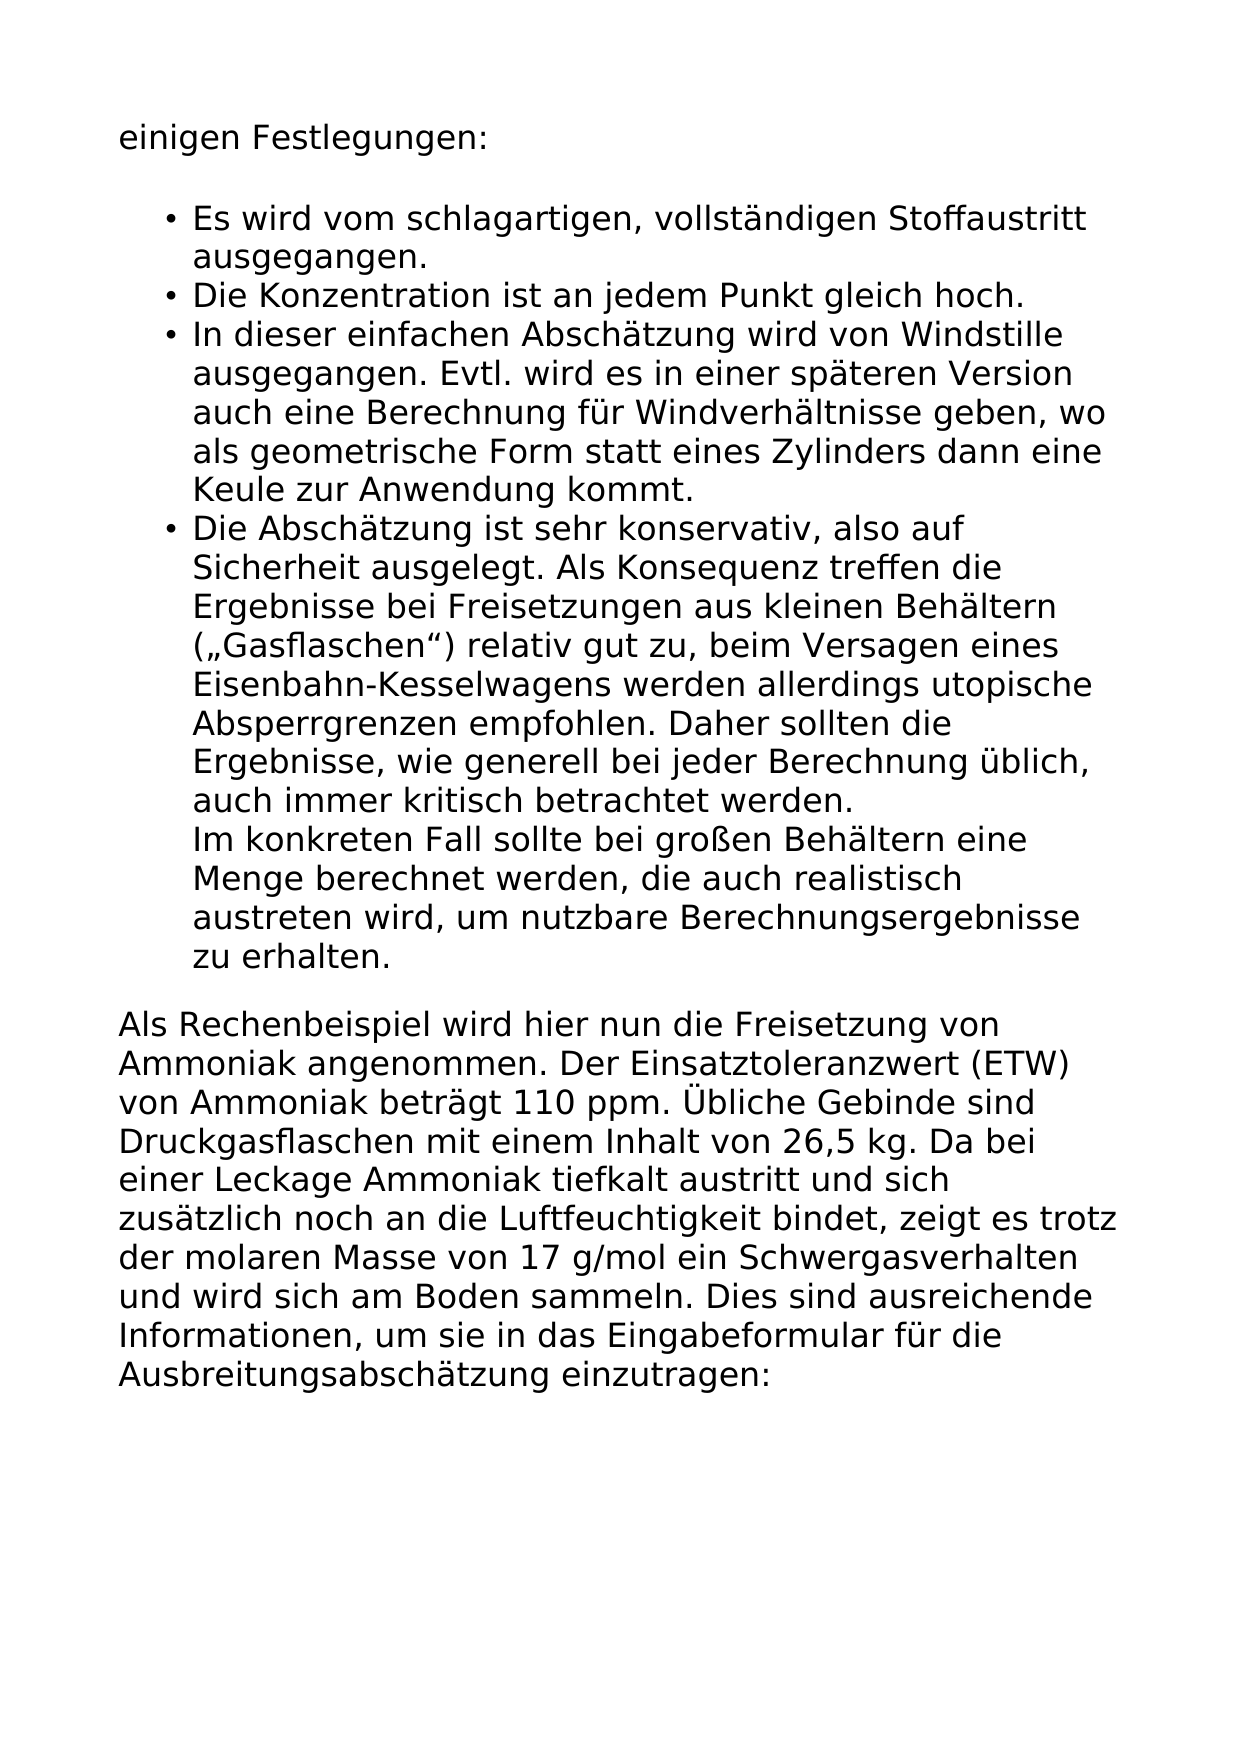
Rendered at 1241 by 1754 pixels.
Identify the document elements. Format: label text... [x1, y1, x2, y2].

text Als Rechenbeispiel wird hier nun die Freisetzung von Ammoniak angenommen. Der Einsatztoleranzwert (ETW) von Ammoniak beträgt 110 ppm. Übliche Gebinde sind Druckgasflaschen mit einem Inhalt von 26,5 kg. Da bei einer Leckage Ammoniak tiefkalt austritt und sich zusätzlich noch an die Luftfeuchtigkeit bindet, zeigt es trotz der molaren Masse von 17 g/mol ein Schwergasverhalten und wird sich am Boden sammeln. Dies sind ausreichende Informationen, um sie in das Eingabeformular für die Ausbreitungsabschätzung einzutragen: [118, 1006, 1122, 1394]
list Die Konzentration ist an jedem Punkt gleich hoch. [177, 277, 1122, 316]
list Die Abschätzung ist sehr konservativ, also auf Sicherheit ausgelegt. Als Konsequenz treffen die Ergebnisse bei Freisetzungen aus kleinen Behältern („Gasflaschen“) relativ gut zu, beim Versagen eines Eisenbahn-Kesselwagens werden allerdings utopische Absperrgrenzen empfohlen. Daher sollten die Ergebnisse, wie generell bei jeder Berechnung üblich, auch immer kritisch betrachtet werden. Im konkreten Fall sollte bei großen Behältern eine Menge berechnet werden, die auch realistisch austreten wird, um nutzbare Berechnungsergebnisse zu erhalten. [177, 510, 1122, 976]
list In dieser einfachen Abschätzung wird von Windstille ausgegangen. Evtl. wird es in einer späteren Version auch eine Berechnung für Windverhältnisse geben, wo als geometrische Form statt eines Zylinders dann eine Keule zur Anwendung kommt. [177, 316, 1122, 510]
list Es wird vom schlagartigen, vollständigen Stoffaustritt ausgegangen. [177, 199, 1122, 277]
text einigen Festlegungen: [118, 118, 1122, 157]
